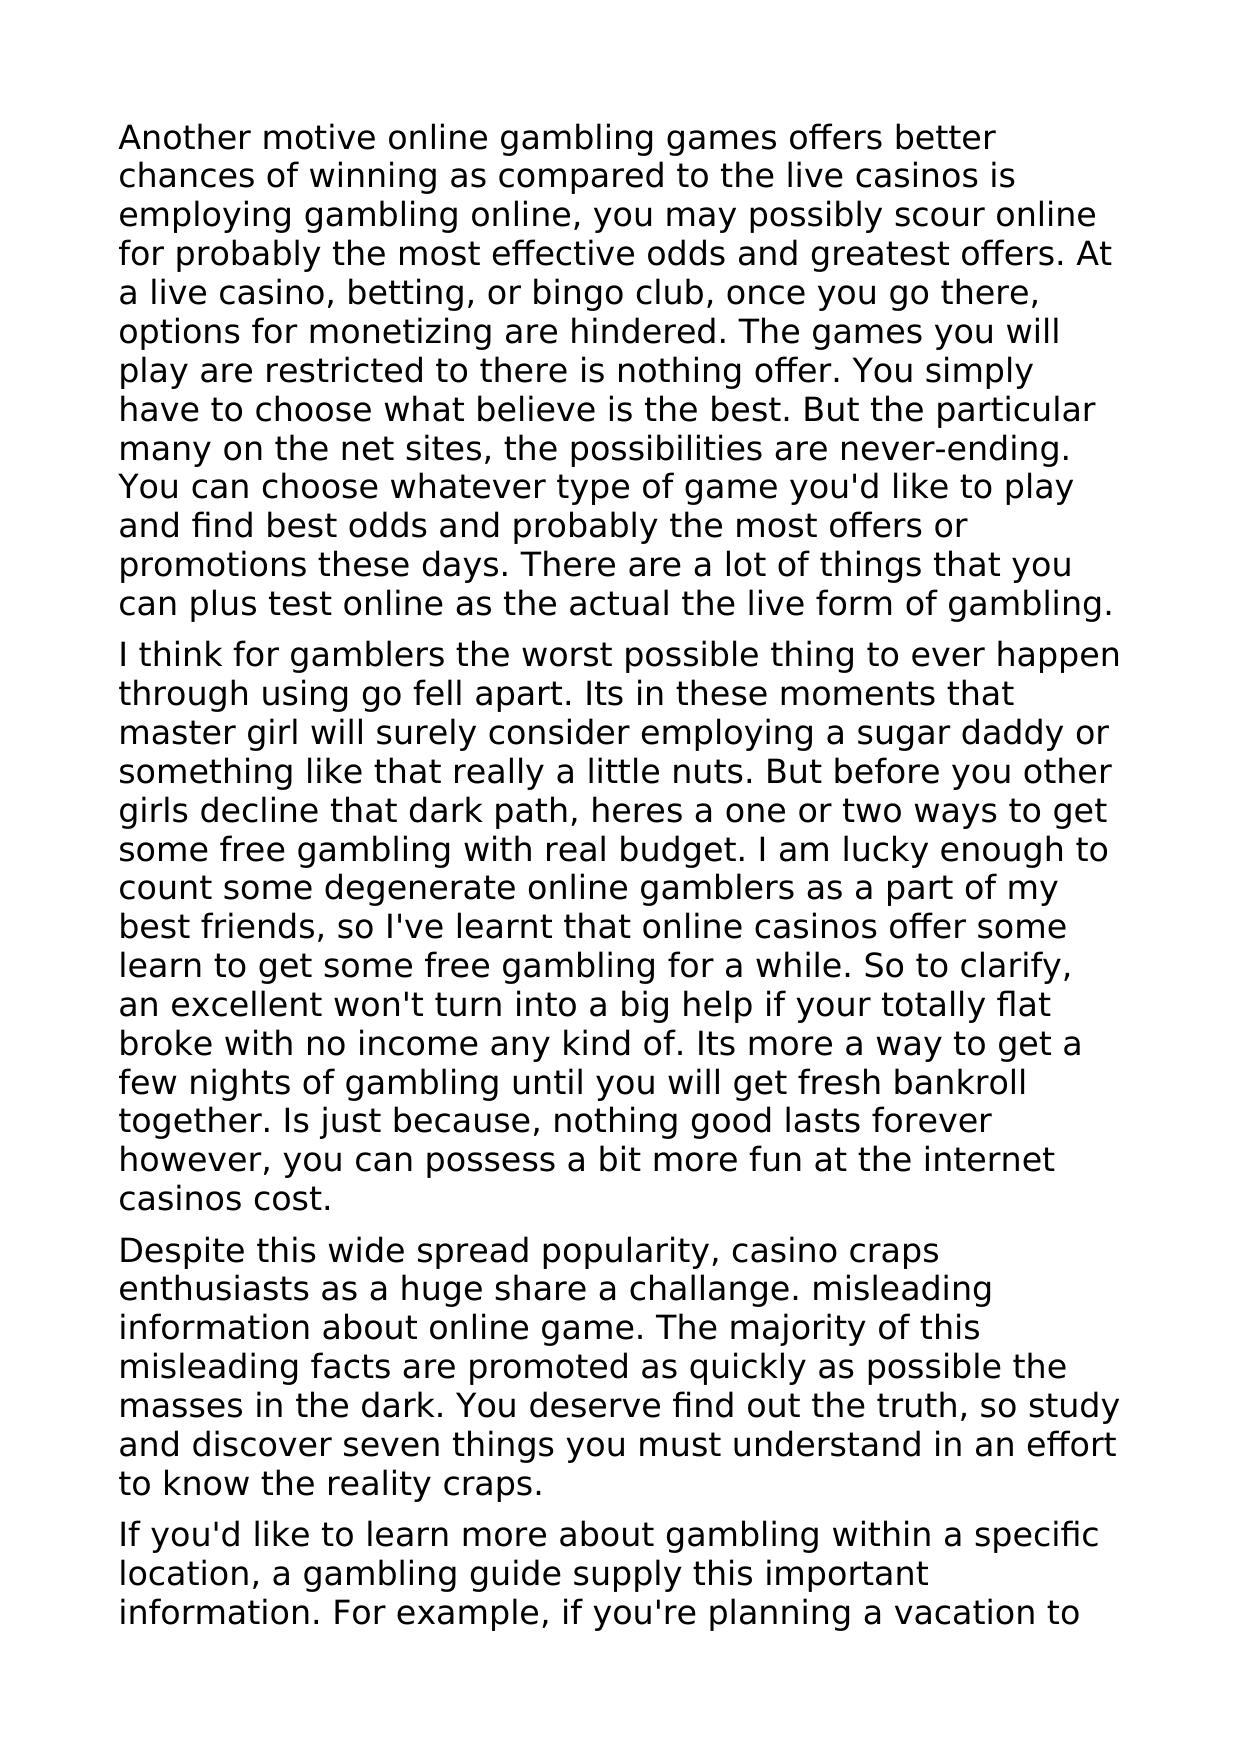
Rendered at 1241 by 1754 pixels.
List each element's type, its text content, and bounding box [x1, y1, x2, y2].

text If you'd like to learn more about gambling within a specific location, a gambling guide supply this important information. For example, if you're planning a vacation to [118, 1516, 1122, 1632]
text Despite this wide spread popularity, casino craps enthusiasts as a huge share a challange. misleading information about online game. The majority of this misleading facts are promoted as quickly as possible the masses in the dark. You deserve find out the truth, so study and discover seven things you must understand in an effort to know the reality craps. [118, 1231, 1122, 1503]
text I think for gamblers the worst possible thing to ever happen through using go fell apart. Its in these moments that master girl will surely consider employing a sugar daddy or something like that really a little nuts. But before you other girls decline that dark path, heres a one or two ways to get some free gambling with real budget. I am lucky enough to count some degenerate online gamblers as a part of my best friends, so I've learnt that online casinos offer some learn to get some free gambling for a while. So to clarify, an excellent won't turn into a big help if your totally flat broke with no income any kind of. Its more a way to get a few nights of gambling until you will get fresh bankroll together. Is just because, nothing good lasts forever however, you can possess a bit more fun at the internet casinos cost. [118, 636, 1122, 1218]
text Another motive online gambling games offers better chances of winning as compared to the live casinos is employing gambling online, you may possibly scour online for probably the most effective odds and greatest offers. At a live casino, betting, or bingo club, once you go there, options for monetizing are hindered. The games you will play are restricted to there is nothing offer. You simply have to choose what believe is the best. But the particular many on the net sites, the possibilities are never-ending. You can choose whatever type of game you'd like to play and find best odds and probably the most offers or promotions these days. There are a lot of things that you can plus test online as the actual the live form of gambling. [118, 118, 1122, 623]
